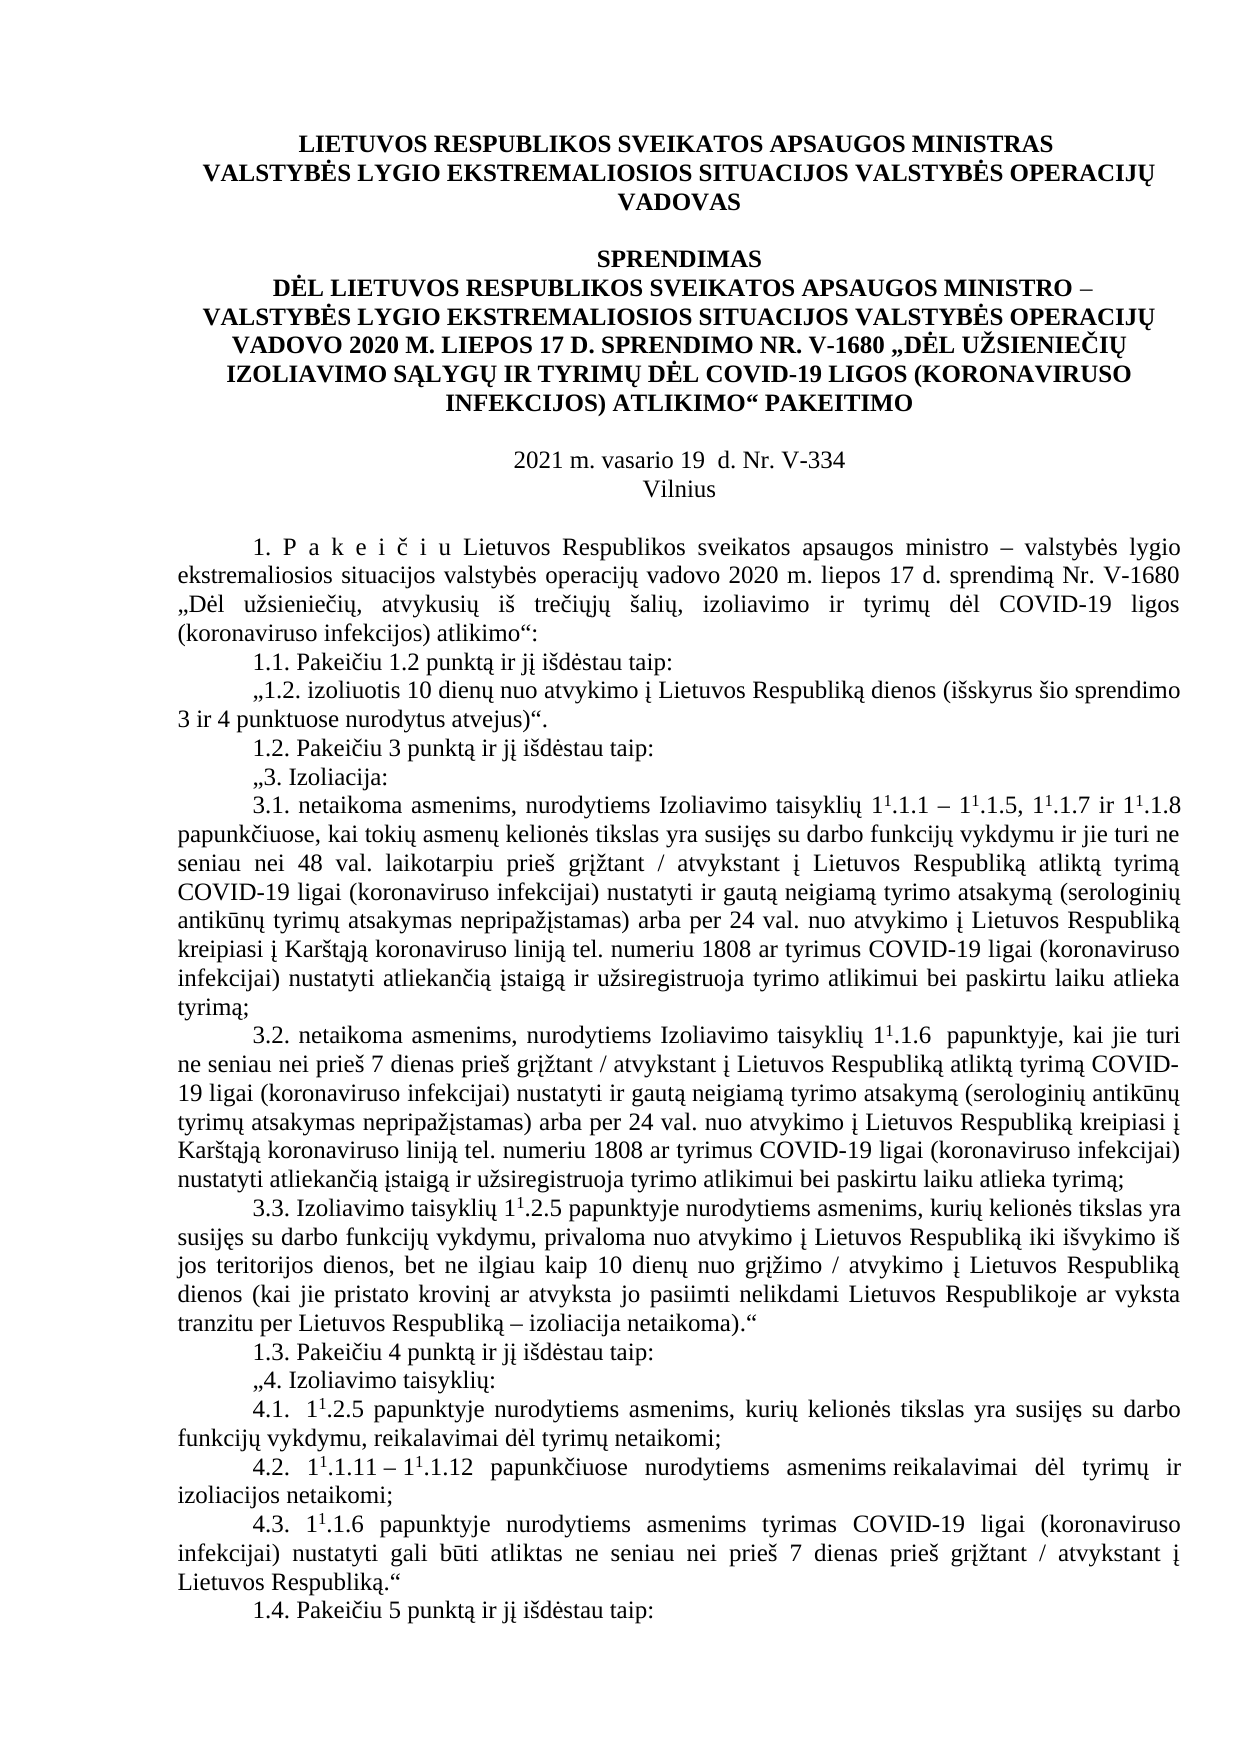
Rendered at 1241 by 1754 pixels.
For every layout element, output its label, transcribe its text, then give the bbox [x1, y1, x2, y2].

text 4.3. 11.1.6 papunktyje nurodytiems asmenims tyrimas COVID-19 ligai (koronaviruso infekcijai) nustatyti gali būti atliktas ne seniau nei prieš 7 dienas prieš grįžtant / atvykstant į Lietuvos Respubliką.“ [177, 1509, 1181, 1595]
text 1.2. Pakeičiu 3 punktą ir jį išdėstau taip: [177, 733, 1181, 762]
text LIETUVOS RESPUBLIKOS SVEIKATOS APSAUGOS MINISTRAS [177, 129, 1181, 158]
text 2021 m. vasario 19 d. Nr. V-334 [177, 445, 1181, 474]
text 3.3. Izoliavimo taisyklių 11.2.5 papunktyje nurodytiems asmenims, kurių kelionės tikslas yra susijęs su darbo funkcijų vykdymu, privaloma nuo atvykimo į Lietuvos Respubliką iki išvykimo iš jos teritorijos dienos, bet ne ilgiau kaip 10 dienų nuo grįžimo / atvykimo į Lietuvos Respubliką dienos (kai jie pristato krovinį ar atvyksta jo pasiimti nelikdami Lietuvos Respublikoje ar vyksta tranzitu per Lietuvos Respubliką – izoliacija netaikoma).“ [177, 1193, 1181, 1337]
text 4.2. 11.1.11 – 11.1.12 papunkčiuose nurodytiems asmenims reikalavimai dėl tyrimų ir izoliacijos netaikomi; [177, 1452, 1181, 1509]
text „1.2. izoliuotis 10 dienų nuo atvykimo į Lietuvos Respubliką dienos (išskyrus šio sprendimo 3 ir 4 punktuose nurodytus atvejus)“. [177, 675, 1181, 733]
text SPRENDIMAS [177, 244, 1181, 273]
text 1.1. Pakeičiu 1.2 punktą ir jį išdėstau taip: [177, 647, 1181, 675]
text Vilnius [177, 474, 1181, 503]
text 3.2. netaikoma asmenims, nurodytiems Izoliavimo taisyklių 11.1.6 papunktyje, kai jie turi ne seniau nei prieš 7 dienas prieš grįžtant / atvykstant į Lietuvos Respubliką atliktą tyrimą COVID-19 ligai (koronaviruso infekcijai) nustatyti ir gautą neigiamą tyrimo atsakymą (serologinių antikūnų tyrimų atsakymas nepripažįstamas) arba per 24 val. nuo atvykimo į Lietuvos Respubliką kreipiasi į Karštąją koronaviruso liniją tel. numeriu 1808 ar tyrimus COVID-19 ligai (koronaviruso infekcijai) nustatyti atliekančią įstaigą ir užsiregistruoja tyrimo atlikimui bei paskirtu laiku atlieka tyrimą; [177, 1020, 1181, 1193]
text 4.1. 11.2.5 papunktyje nurodytiems asmenims, kurių kelionės tikslas yra susijęs su darbo funkcijų vykdymu, reikalavimai dėl tyrimų netaikomi; [177, 1394, 1181, 1452]
text DĖL LIETUVOS RESPUBLIKOS SVEIKATOS APSAUGOS MINISTRO – [177, 273, 1181, 302]
text 1. P a k e i č i u Lietuvos Respublikos sveikatos apsaugos ministro – valstybės lygio ekstremaliosios situacijos valstybės operacijų vadovo 2020 m. liepos 17 d. sprendimą Nr. V-1680 „Dėl užsieniečių, atvykusių iš trečiųjų šalių, izoliavimo ir tyrimų dėl COVID-19 ligos (koronaviruso infekcijos) atlikimo“: [177, 532, 1181, 647]
text „3. Izoliacija: [177, 762, 1181, 790]
text VALSTYBĖS LYGIO EKSTREMALIOSIOS SITUACIJOS VALSTYBĖS OPERACIJŲ VADOVAS [177, 158, 1181, 215]
text 1.3. Pakeičiu 4 punktą ir jį išdėstau taip: [177, 1337, 1181, 1365]
text „4. Izoliavimo taisyklių: [177, 1365, 1181, 1394]
text VALSTYBĖS LYGIO EKSTREMALIOSIOS SITUACIJOS VALSTYBĖS OPERACIJŲ VADOVO 2020 M. LIEPOS 17 D. SPRENDIMO NR. V-1680 „DĖL užsieniečių izoliavimo SĄLYGŲ ir tyrimų dėl COVID-19 ligos (koronaviruso infekcijos) atlikimo“ pakeitimo [177, 302, 1181, 417]
text 3.1. netaikoma asmenims, nurodytiems Izoliavimo taisyklių 11.1.1 – 11.1.5, 11.1.7 ir 11.1.8 papunkčiuose, kai tokių asmenų kelionės tikslas yra susijęs su darbo funkcijų vykdymu ir jie turi ne seniau nei 48 val. laikotarpiu prieš grįžtant / atvykstant į Lietuvos Respubliką atliktą tyrimą COVID-19 ligai (koronaviruso infekcijai) nustatyti ir gautą neigiamą tyrimo atsakymą (serologinių antikūnų tyrimų atsakymas nepripažįstamas) arba per 24 val. nuo atvykimo į Lietuvos Respubliką kreipiasi į Karštąją koronaviruso liniją tel. numeriu 1808 ar tyrimus COVID-19 ligai (koronaviruso infekcijai) nustatyti atliekančią įstaigą ir užsiregistruoja tyrimo atlikimui bei paskirtu laiku atlieka tyrimą; [177, 790, 1181, 1020]
text 1.4. Pakeičiu 5 punktą ir jį išdėstau taip: [177, 1595, 1181, 1624]
